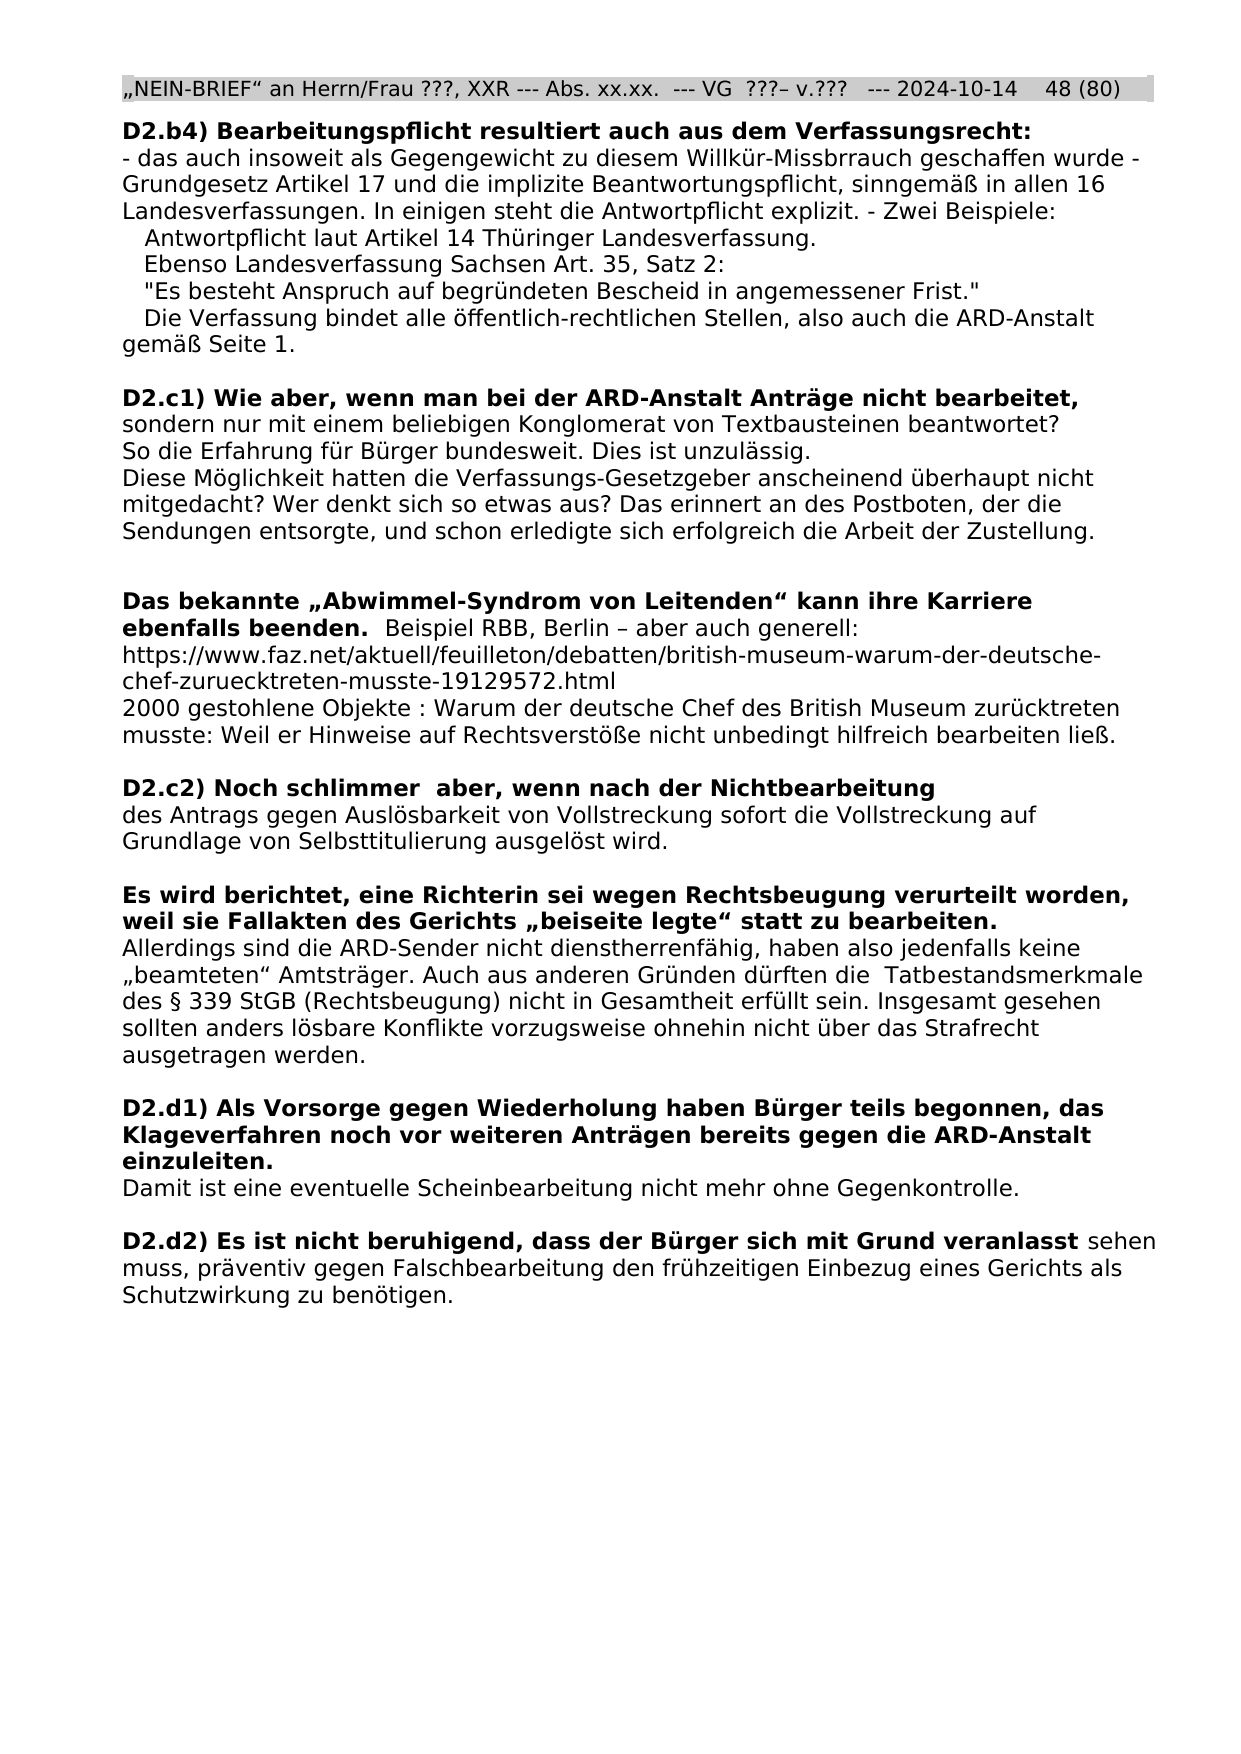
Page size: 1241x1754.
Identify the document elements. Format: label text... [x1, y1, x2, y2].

text Die Verfassung bindet alle öffentlich-rechtlichen Stellen, also auch die ARD-Anstalt gemäß Seite 1. [122, 305, 1158, 358]
text Damit ist eine eventuelle Scheinbearbeitung nicht mehr ohne Gegenkontrolle. [122, 1175, 1158, 1202]
text D2.b4) Bearbeitungspflicht resultiert auch aus dem Verfassungsrecht: [122, 118, 1158, 145]
text - das auch insoweit als Gegengewicht zu diesem Willkür-Missbrrauch geschaffen wurde - [122, 145, 1158, 171]
text 2000 gestohlene Objekte : Warum der deutsche Chef des British Museum zurücktreten musste: Weil er Hinweise auf Rechtsverstöße nicht unbedingt hilfreich bearbeiten ließ. [122, 695, 1158, 748]
text Diese Möglichkeit hatten die Verfassungs-Gesetzgeber anscheinend überhaupt nicht mitgedacht? Wer denkt sich so etwas aus? Das erinnert an des Postboten, der die Sendungen entsorgte, und schon erledigte sich erfolgreich die Arbeit der Zustellung. [122, 465, 1158, 545]
text D2.c2) Noch schlimmer aber, wenn nach der Nichtbearbeitung [122, 748, 1158, 802]
text D2.d2) Es ist nicht beruhigend, dass der Bürger sich mit Grund veranlasst sehen muss, präventiv gegen Falschbearbeitung den frühzeitigen Einbezug eines Gerichts als Schutzwirkung zu benötigen. [122, 1228, 1158, 1308]
text Antwortpflicht laut Artikel 14 Thüringer Landesverfassung. [122, 225, 1158, 251]
text Allerdings sind die ARD-Sender nicht dienstherrenfähig, haben also jedenfalls keine „beamteten“ Amtsträger. Auch aus anderen Gründen dürften die Tatbestandsmerkmale des § 339 StGB (Rechtsbeugung) nicht in Gesamtheit erfüllt sein. Insgesamt gesehen sollten anders lösbare Konflikte vorzugsweise ohnehin nicht über das Strafrecht ausgetragen werden. [122, 935, 1158, 1068]
text So die Erfahrung für Bürger bundesweit. Dies ist unzulässig. [122, 438, 1158, 465]
text Grundgesetz Artikel 17 und die implizite Beantwortungspflicht, sinngemäß in allen 16 Landesverfassungen. In einigen steht die Antwortpflicht explizit. - Zwei Beispiele: [122, 171, 1158, 225]
text https://www.faz.net/aktuell/feuilleton/debatten/british-museum-warum-der-deutsche-chef-zuruecktreten-musste-19129572.html [122, 642, 1158, 695]
text Ebenso Landesverfassung Sachsen Art. 35, Satz 2: [122, 251, 1158, 278]
text D2.d1) Als Vorsorge gegen Wiederholung haben Bürger teils begonnen, das Klageverfahren noch vor weiteren Anträgen bereits gegen die ARD-Anstalt einzuleiten. [122, 1095, 1158, 1175]
text D2.c1) Wie aber, wenn man bei der ARD-Anstalt Anträge nicht bearbeitet, [122, 385, 1158, 411]
text des Antrags gegen Auslösbarkeit von Vollstreckung sofort die Vollstreckung auf Grundlage von Selbsttitulierung ausgelöst wird. [122, 802, 1158, 855]
text "Es besteht Anspruch auf begründeten Bescheid in angemessener Frist." [122, 278, 1158, 305]
text Es wird berichtet, eine Richterin sei wegen Rechtsbeugung verurteilt worden, weil sie Fallakten des Gerichts „beiseite legte“ statt zu bearbeiten. [122, 882, 1158, 935]
text sondern nur mit einem beliebigen Konglomerat von Textbausteinen beantwortet? [122, 411, 1158, 438]
text Das bekannte „Abwimmel-Syndrom von Leitenden“ kann ihre Karriere ebenfalls beenden. Beispiel RBB, Berlin – aber auch generell: [122, 588, 1158, 642]
